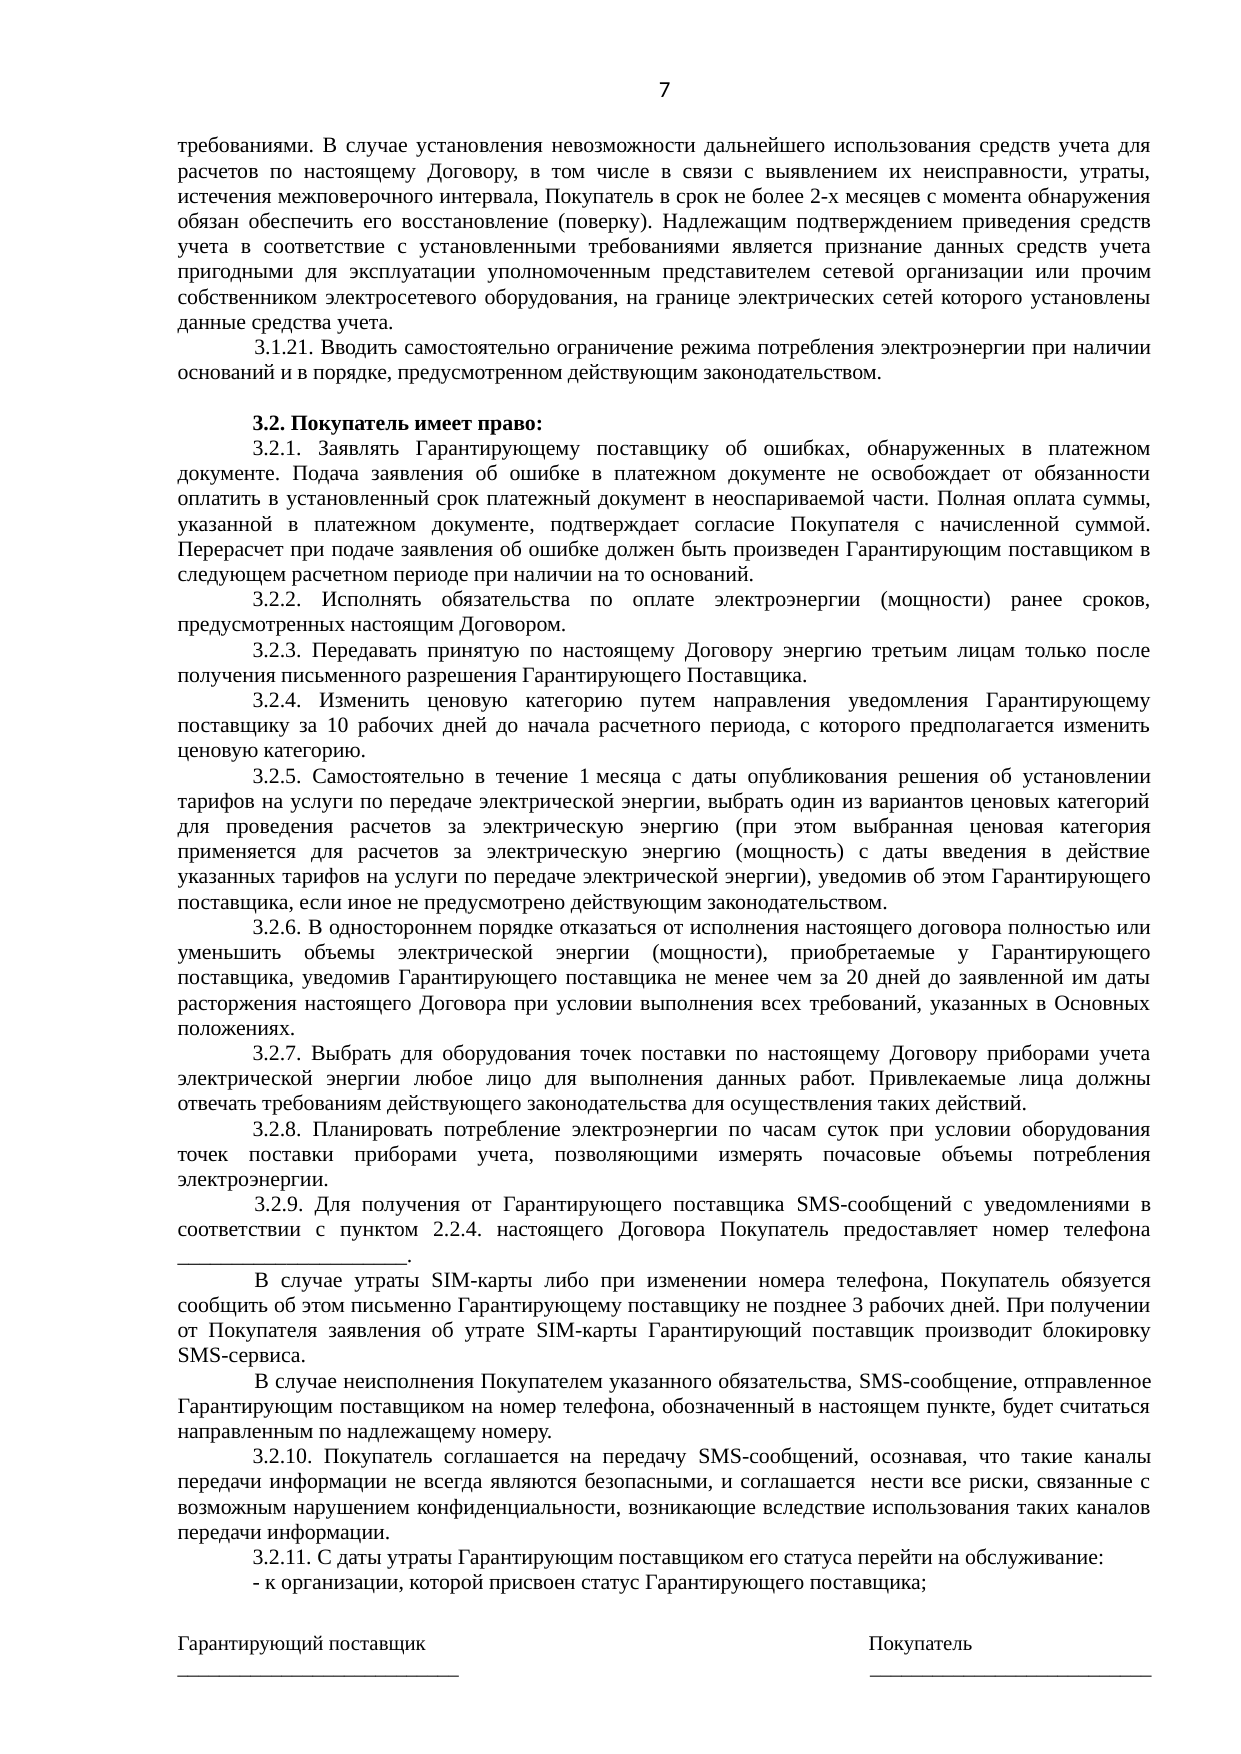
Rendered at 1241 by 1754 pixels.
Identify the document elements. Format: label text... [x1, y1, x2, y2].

text В случае утраты SIM-карты либо при изменении номера телефона, Покупатель обязуется сообщить об этом письменно Гарантирующему поставщику не позднее 3 рабочих дней. При получении от Покупателя заявления об утрате SIM-карты Гарантирующий поставщик производит блокировку SMS-сервиса. [177, 1267, 1152, 1368]
text В случае неисполнения Покупателем указанного обязательства, SMS-сообщение, отправленное Гарантирующим поставщиком на номер телефона, обозначенный в настоящем пункте, будет считаться направленным по надлежащему номеру. [177, 1368, 1152, 1443]
text 3.2.11. С даты утраты Гарантирующим поставщиком его статуса перейти на обслуживание: [177, 1544, 1152, 1569]
text 3.2.7. Выбрать для оборудования точек поставки по настоящему Договору приборами учета электрической энергии любое лицо для выполнения данных работ. Привлекаемые лица должны отвечать требованиям действующего законодательства для осуществления таких действий. [177, 1040, 1152, 1116]
text 3.2. Покупатель имеет право: [177, 410, 1152, 435]
text 3.2.8. Планировать потребление электроэнергии по часам суток при условии оборудования точек поставки приборами учета, позволяющими измерять почасовые объемы потребления электроэнергии. [177, 1116, 1152, 1191]
text 3.2.2. Исполнять обязательства по оплате электроэнергии (мощности) ранее сроков, предусмотренных настоящим Договором. [177, 586, 1152, 637]
text 3.2.3. Передавать принятую по настоящему Договору энергию третьим лицам только после получения письменного разрешения Гарантирующего Поставщика. [177, 637, 1152, 687]
text 3.2.9. Для получения от Гарантирующего поставщика SMS-сообщений с уведомлениями в соответствии с пунктом 2.2.4. настоящего Договора Покупатель предоставляет номер телефона _____________________. [177, 1191, 1152, 1267]
text - к организации, которой присвоен статус Гарантирующего поставщика; [177, 1569, 1152, 1594]
text требованиями. В случае установления невозможности дальнейшего использования средств учета для расчетов по настоящему Договору, в том числе в связи с выявлением их неисправности, утраты, истечения межповерочного интервала, Покупатель в срок не более 2-х месяцев с момента обнаружения обязан обеспечить его восстановление (поверку). Надлежащим подтверждением приведения средств учета в соответствие с установленными требованиями является признание данных средств учета пригодными для эксплуатации уполномоченным представителем сетевой организации или прочим собственником электросетевого оборудования, на границе электрических сетей которого установлены данные средства учета. [177, 132, 1152, 334]
text 3.2.4. Изменить ценовую категорию путем направления уведомления Гарантирующему поставщику за 10 рабочих дней до начала расчетного периода, с которого предполагается изменить ценовую категорию. [177, 687, 1152, 763]
text 3.2.6. В одностороннем порядке отказаться от исполнения настоящего договора полностью или уменьшить объемы электрической энергии (мощности), приобретаемые у Гарантирующего поставщика, уведомив Гарантирующего поставщика не менее чем за 20 дней до заявленной им даты расторжения настоящего Договора при условии выполнения всех требований, указанных в Основных положениях. [177, 914, 1152, 1040]
text 3.2.5. Самостоятельно в течение 1 месяца с даты опубликования решения об установлении тарифов на услуги по передаче электрической энергии, выбрать один из вариантов ценовых категорий для проведения расчетов за электрическую энергию (при этом выбранная ценовая категория применяется для расчетов за электрическую энергию (мощность) с даты введения в действие указанных тарифов на услуги по передаче электрической энергии), уведомив об этом Гарантирующего поставщика, если иное не предусмотрено действующим законодательством. [177, 763, 1152, 914]
text 3.2.10. Покупатель соглашается на передачу SMS-сообщений, осознавая, что такие каналы передачи информации не всегда являются безопасными, и соглашается нести все риски, связанные с возможным нарушением конфиденциальности, возникающие вследствие использования таких каналов передачи информации. [177, 1443, 1152, 1544]
text 3.1.21. Вводить самостоятельно ограничение режима потребления электроэнергии при наличии оснований и в порядке, предусмотренном действующим законодательством. [177, 334, 1152, 384]
text 3.2.1. Заявлять Гарантирующему поставщику об ошибках, обнаруженных в платежном документе. Подача заявления об ошибке в платежном документе не освобождает от обязанности оплатить в установленный срок платежный документ в неоспариваемой части. Полная оплата суммы, указанной в платежном документе, подтверждает согласие Покупателя с начисленной суммой. Перерасчет при подаче заявления об ошибке должен быть произведен Гарантирующим поставщиком в следующем расчетном периоде при наличии на то оснований. [177, 435, 1152, 586]
